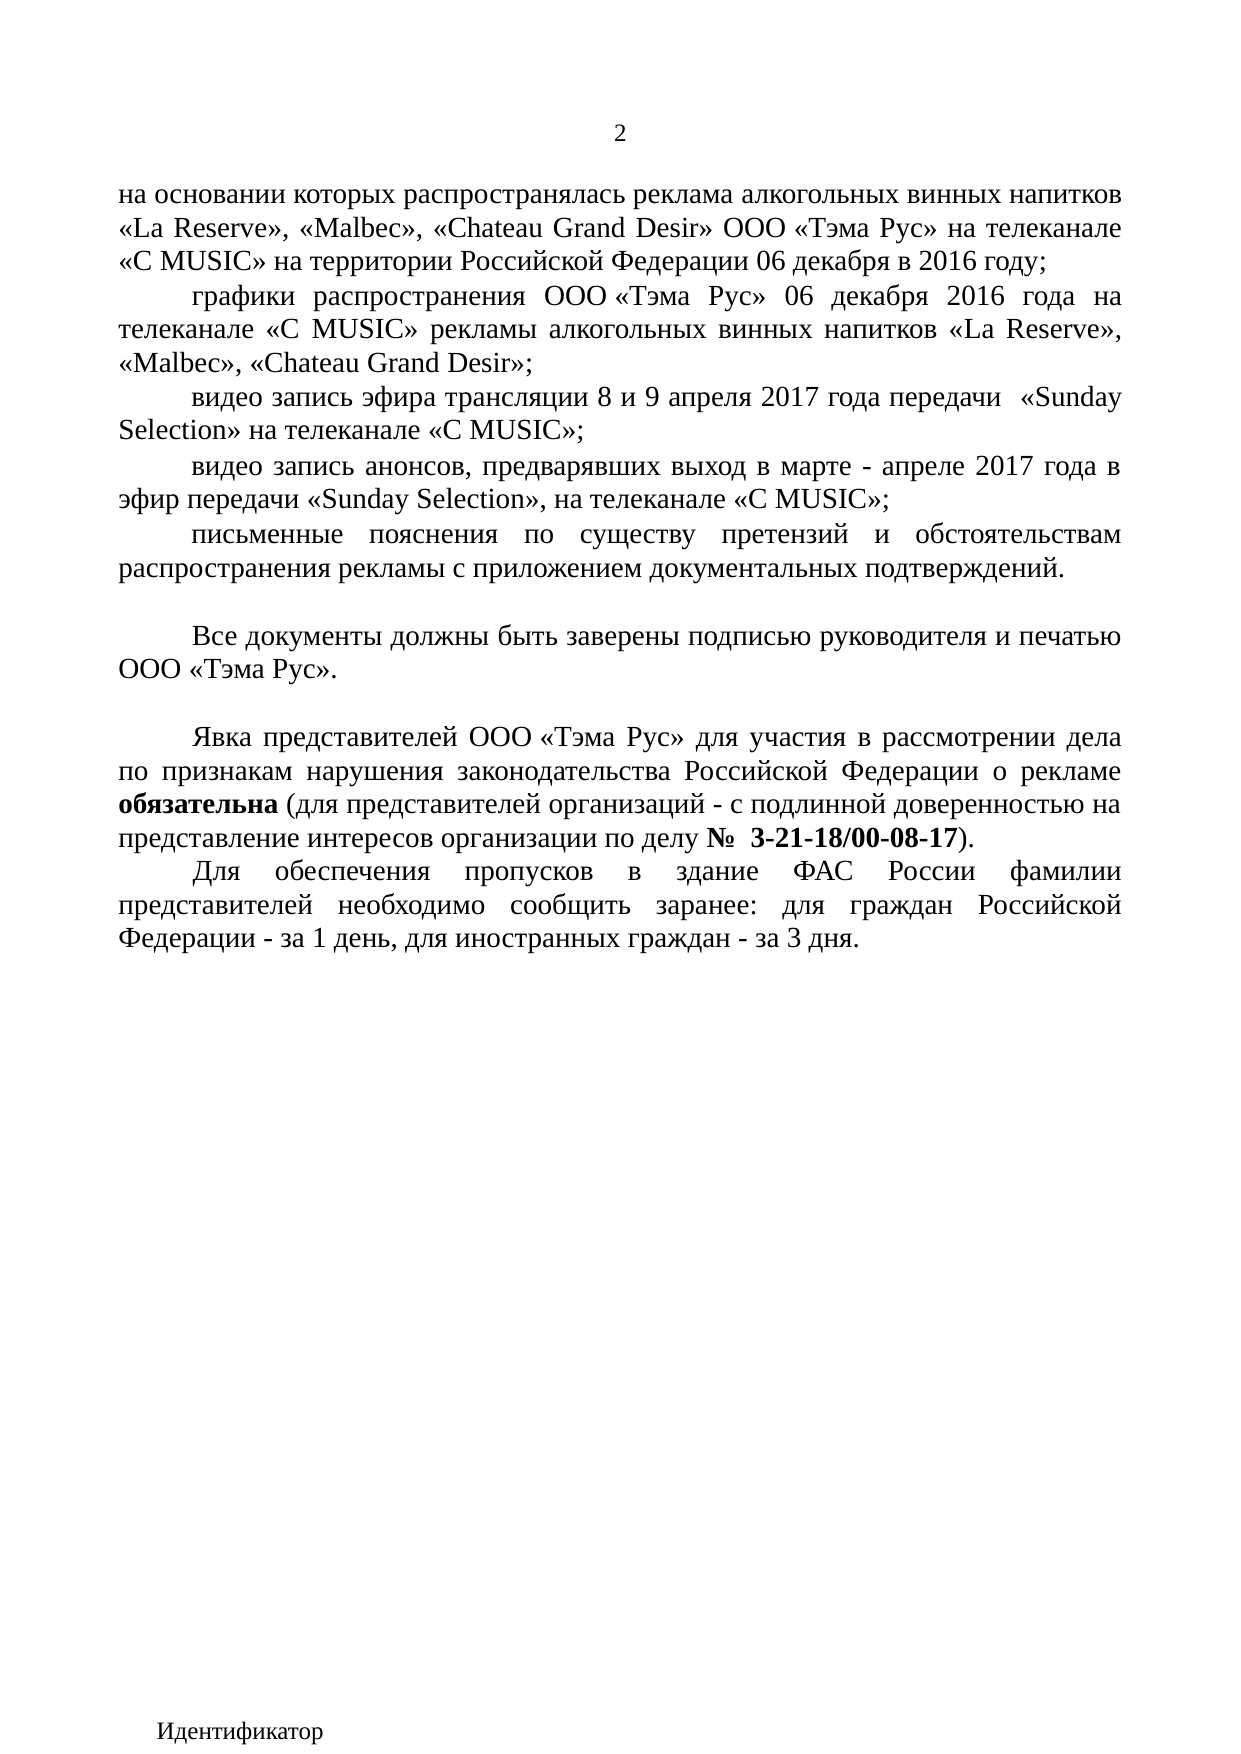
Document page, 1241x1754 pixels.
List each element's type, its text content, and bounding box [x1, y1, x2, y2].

text Явка представителей ООО «Тэма Рус» для участия в рассмотрении дела по признакам нарушения законодательства Российской Федерации о рекламе обязательна (для представителей организаций - с подлинной доверенностью на представление интересов организации по делу № 3-21-18/00-08-17). [118, 719, 1122, 853]
text Для обеспечения пропусков в здание ФАС России фамилии представителей необходимо сообщить заранее: для граждан Российской Федерации - за 1 день, для иностранных граждан - за 3 дня. [118, 853, 1122, 954]
text Все документы должны быть заверены подписью руководителя и печатью ООО «Тэма Рус». [118, 618, 1122, 685]
text на основании которых распространялась реклама алкогольных винных напитков «La Reserve», «Malbeс», «Chateau Grand Desir» ООО «Тэма Рус» на телеканале «С MUSIC» на территории Российской Федерации 06 декабря в 2016 году; [118, 176, 1122, 277]
text графики распространения ООО «Тэма Рус» 06 декабря 2016 года на телеканале «С MUSIC» рекламы алкогольных винных напитков «La Reserve», «Malbeс», «Chateau Grand Desir»; [118, 278, 1122, 379]
text письменные пояснения по существу претензий и обстоятельствам распространения рекламы с приложением документальных подтверждений. [118, 516, 1122, 583]
text видео запись эфира трансляции 8 и 9 апреля 2017 года передачи «Sunday Selection» на телеканале «C MUSIC»; [118, 379, 1122, 446]
text видео запись анонсов, предварявших выход в марте - апреле 2017 года в эфир передачи «Sunday Selection», на телеканале «C MUSIC»; [118, 448, 1122, 515]
